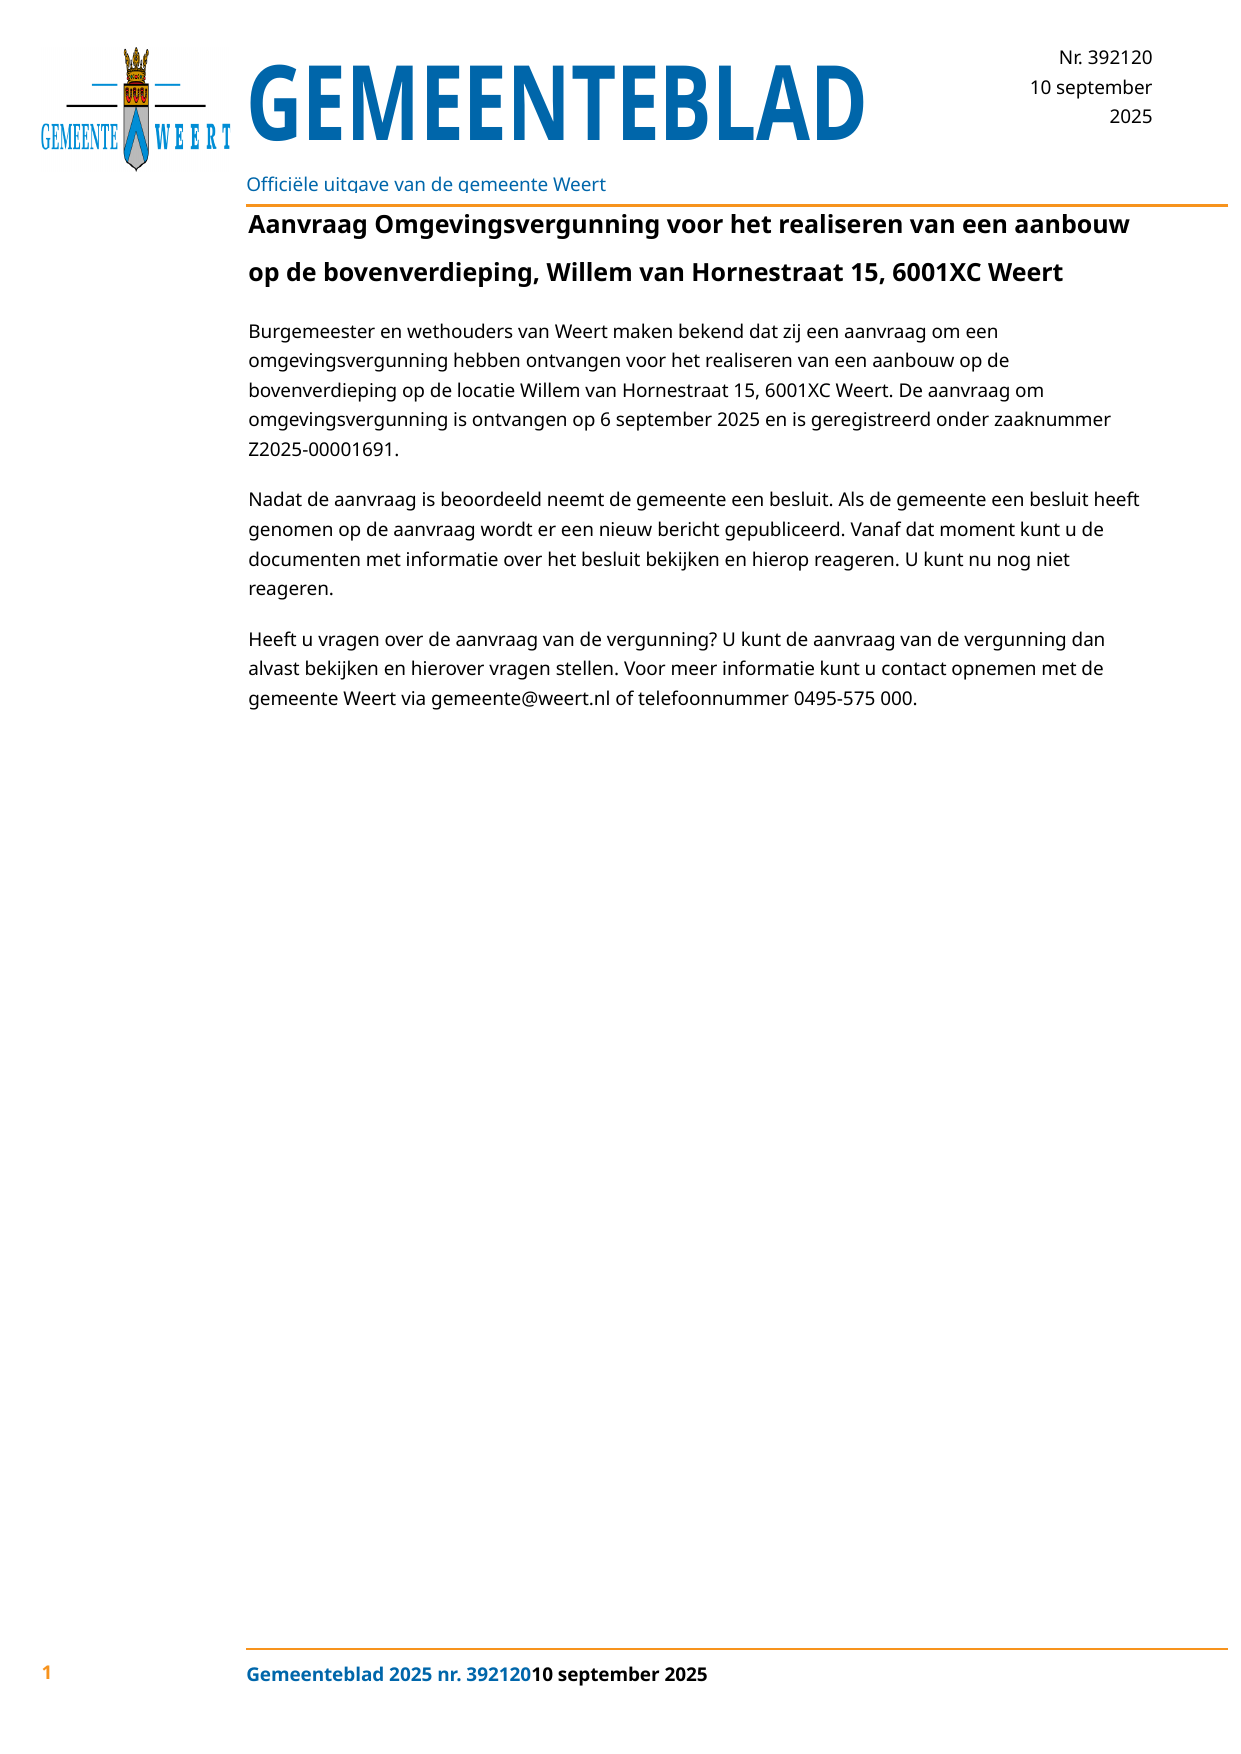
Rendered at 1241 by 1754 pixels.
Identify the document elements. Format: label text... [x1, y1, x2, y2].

text Burgemeester en wethouders van Weert maken bekend dat zij een aanvraag om een omgevingsvergunning hebben ontvangen voor het realiseren van een aanbouw op de bovenverdieping op de locatie Willem van Hornestraat 15, 6001XC Weert. De aanvraag om omgevingsvergunning is ontvangen op 6 september 2025 en is geregistreerd onder zaaknummer Z2025-00001691. [248, 318, 1152, 462]
text Nadat de aanvraag is beoordeeld neemt de gemeente een besluit. Als de gemeente een besluit heeft genomen op de aanvraag wordt er een nieuw bericht gepubliceerd. Vanaf dat moment kunt u de documenten met informatie over het besluit bekijken en hierop reageren. U kunt nu nog niet reageren. [248, 487, 1152, 601]
text Aanvraag Omgevingsvergunning voor het realiseren van een aanbouw op de bovenverdieping, Willem van Hornestraat 15, 6001XC Weert [248, 207, 1152, 288]
picture [41, 47, 231, 172]
text Heeft u vragen over de aanvraag van de vergunning? U kunt de aanvraag van de vergunning dan alvast bekijken en hierover vragen stellen. Voor meer informatie kunt u contact opnemen met de gemeente Weert via gemeente@weert.nl of telefoonnummer 0495-575 000. [248, 626, 1152, 711]
